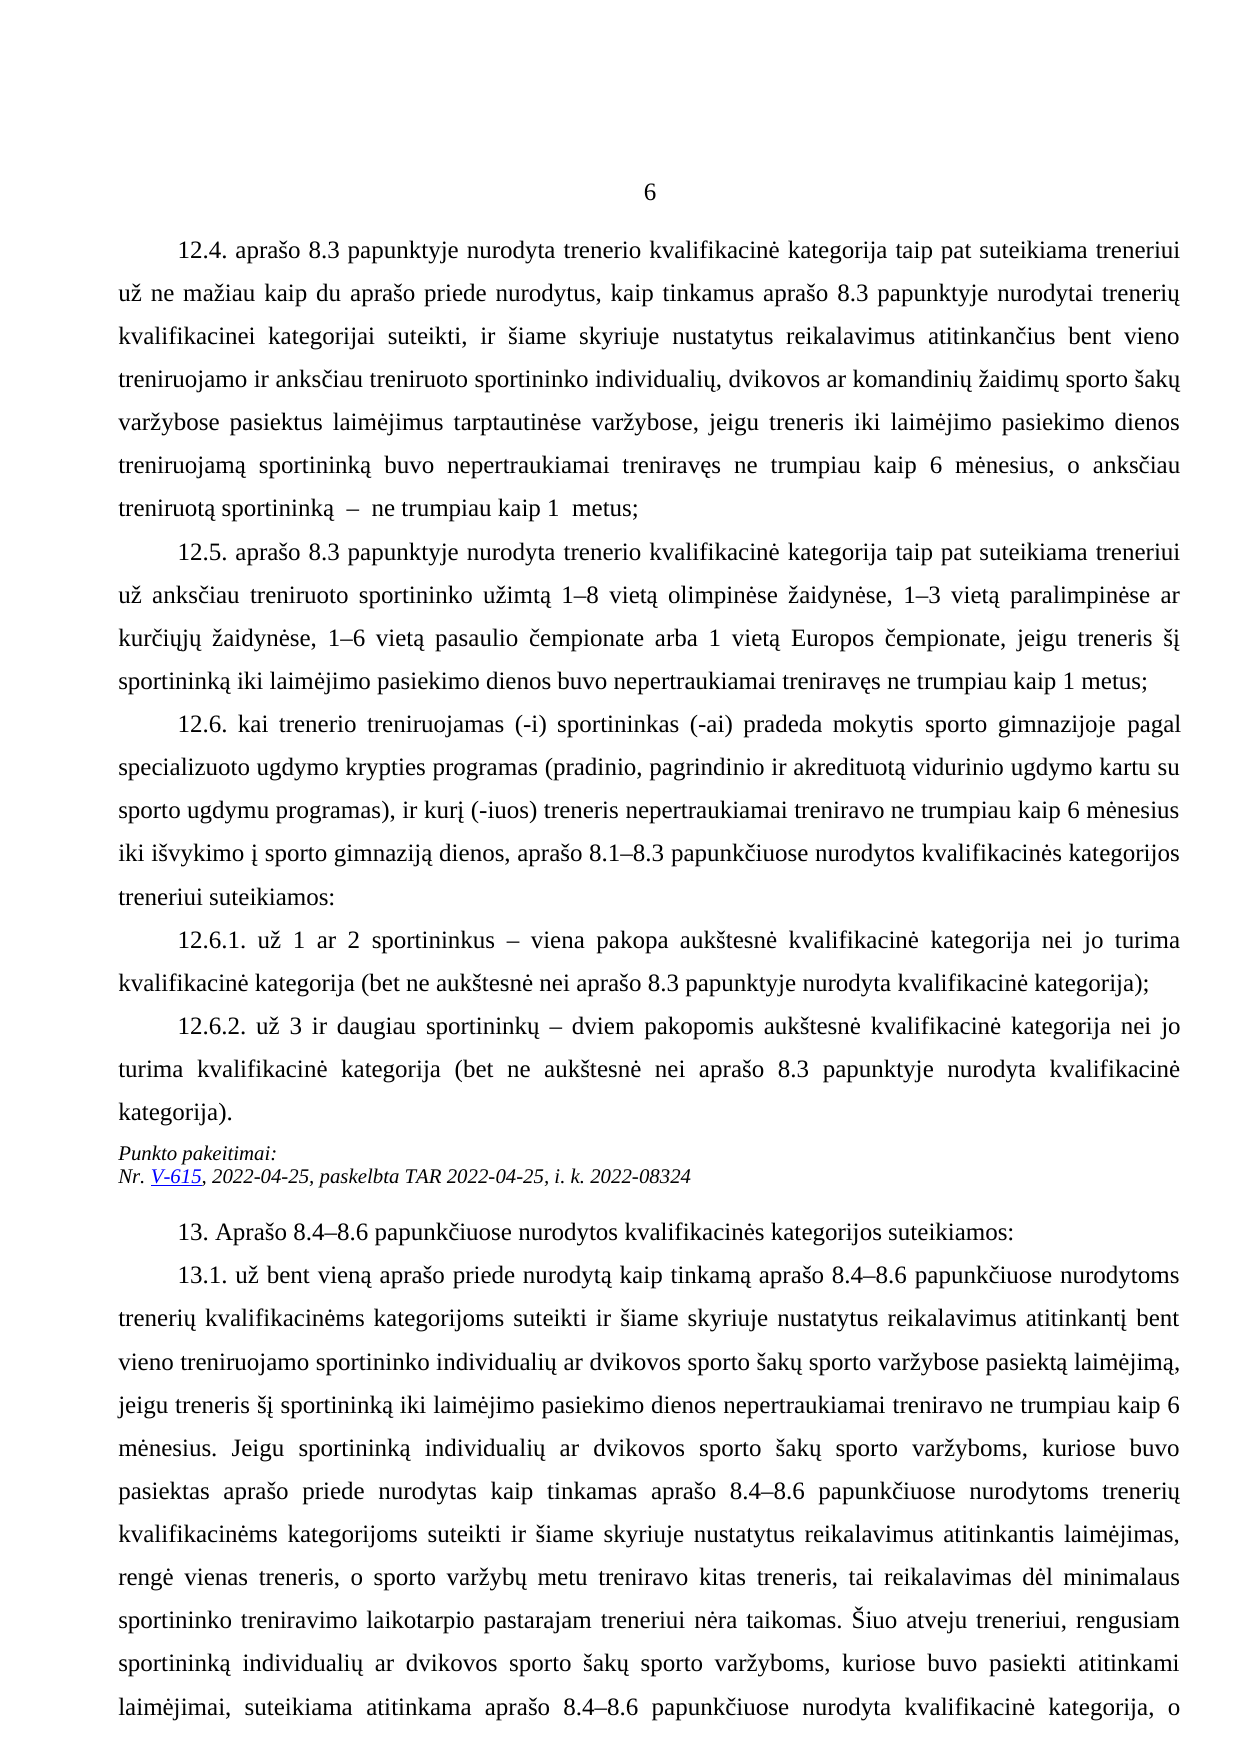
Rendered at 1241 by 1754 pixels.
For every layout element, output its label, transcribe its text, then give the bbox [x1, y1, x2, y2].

text Punkto pakeitimai: [118, 1140, 1181, 1164]
text 12.6.2. už 3 ir daugiau sportininkų – dviem pakopomis aukštesnė kvalifikacinė kategorija nei jo turima kvalifikacinė kategorija (bet ne aukštesnė nei aprašo 8.3 papunktyje nurodyta kvalifikacinė kategorija). [118, 1011, 1181, 1126]
text 13.1. už bent vieną aprašo priede nurodytą kaip tinkamą aprašo 8.4–8.6 papunkčiuose nurodytoms trenerių kvalifikacinėms kategorijoms suteikti ir šiame skyriuje nustatytus reikalavimus atitinkantį bent vieno treniruojamo sportininko individualių ar dvikovos sporto šakų sporto varžybose pasiektą laimėjimą, jeigu treneris šį sportininką iki laimėjimo pasiekimo dienos nepertraukiamai treniravo ne trumpiau kaip 6 mėnesius. Jeigu sportininką individualių ar dvikovos sporto šakų sporto varžyboms, kuriose buvo pasiektas aprašo priede nurodytas kaip tinkamas aprašo 8.4–8.6 papunkčiuose nurodytoms trenerių kvalifikacinėms kategorijoms suteikti ir šiame skyriuje nustatytus reikalavimus atitinkantis laimėjimas, rengė vienas treneris, o sporto varžybų metu treniravo kitas treneris, tai reikalavimas dėl minimalaus sportininko treniravimo laikotarpio pastarajam treneriui nėra taikomas. Šiuo atveju treneriui, rengusiam sportininką individualių ar dvikovos sporto šakų sporto varžyboms, kuriose buvo pasiekti atitinkami laimėjimai, suteikiama atitinkama aprašo 8.4–8.6 papunkčiuose nurodyta kvalifikacinė kategorija, o [118, 1260, 1181, 1720]
text 12.5. aprašo 8.3 papunktyje nurodyta trenerio kvalifikacinė kategorija taip pat suteikiama treneriui už anksčiau treniruoto sportininko užimtą 1–8 vietą olimpinėse žaidynėse, 1–3 vietą paralimpinėse ar kurčiųjų žaidynėse, 1–6 vietą pasaulio čempionate arba 1 vietą Europos čempionate, jeigu treneris šį sportininką iki laimėjimo pasiekimo dienos buvo nepertraukiamai treniravęs ne trumpiau kaip 1 metus; [118, 537, 1181, 695]
text Nr. V-615, 2022-04-25, paskelbta TAR 2022-04-25, i. k. 2022-08324 [118, 1164, 1181, 1188]
text 12.4. aprašo 8.3 papunktyje nurodyta trenerio kvalifikacinė kategorija taip pat suteikiama treneriui už ne mažiau kaip du aprašo priede nurodytus, kaip tinkamus aprašo 8.3 papunktyje nurodytai trenerių kvalifikacinei kategorijai suteikti, ir šiame skyriuje nustatytus reikalavimus atitinkančius bent vieno treniruojamo ir anksčiau treniruoto sportininko individualių, dvikovos ar komandinių žaidimų sporto šakų varžybose pasiektus laimėjimus tarptautinėse varžybose, jeigu treneris iki laimėjimo pasiekimo dienos treniruojamą sportininką buvo nepertraukiamai treniravęs ne trumpiau kaip 6 mėnesius, o anksčiau treniruotą sportininką – ne trumpiau kaip 1 metus; [118, 235, 1181, 522]
text 13. Aprašo 8.4–8.6 papunkčiuose nurodytos kvalifikacinės kategorijos suteikiamos: [118, 1217, 1181, 1246]
text 12.6. kai trenerio treniruojamas (-i) sportininkas (-ai) pradeda mokytis sporto gimnazijoje pagal specializuoto ugdymo krypties programas (pradinio, pagrindinio ir akredituotą vidurinio ugdymo kartu su sporto ugdymu programas), ir kurį (-iuos) treneris nepertraukiamai treniravo ne trumpiau kaip 6 mėnesius iki išvykimo į sporto gimnaziją dienos, aprašo 8.1–8.3 papunkčiuose nurodytos kvalifikacinės kategorijos treneriui suteikiamos: [118, 709, 1181, 910]
text 12.6.1. už 1 ar 2 sportininkus – viena pakopa aukštesnė kvalifikacinė kategorija nei jo turima kvalifikacinė kategorija (bet ne aukštesnė nei aprašo 8.3 papunktyje nurodyta kvalifikacinė kategorija); [118, 925, 1181, 997]
